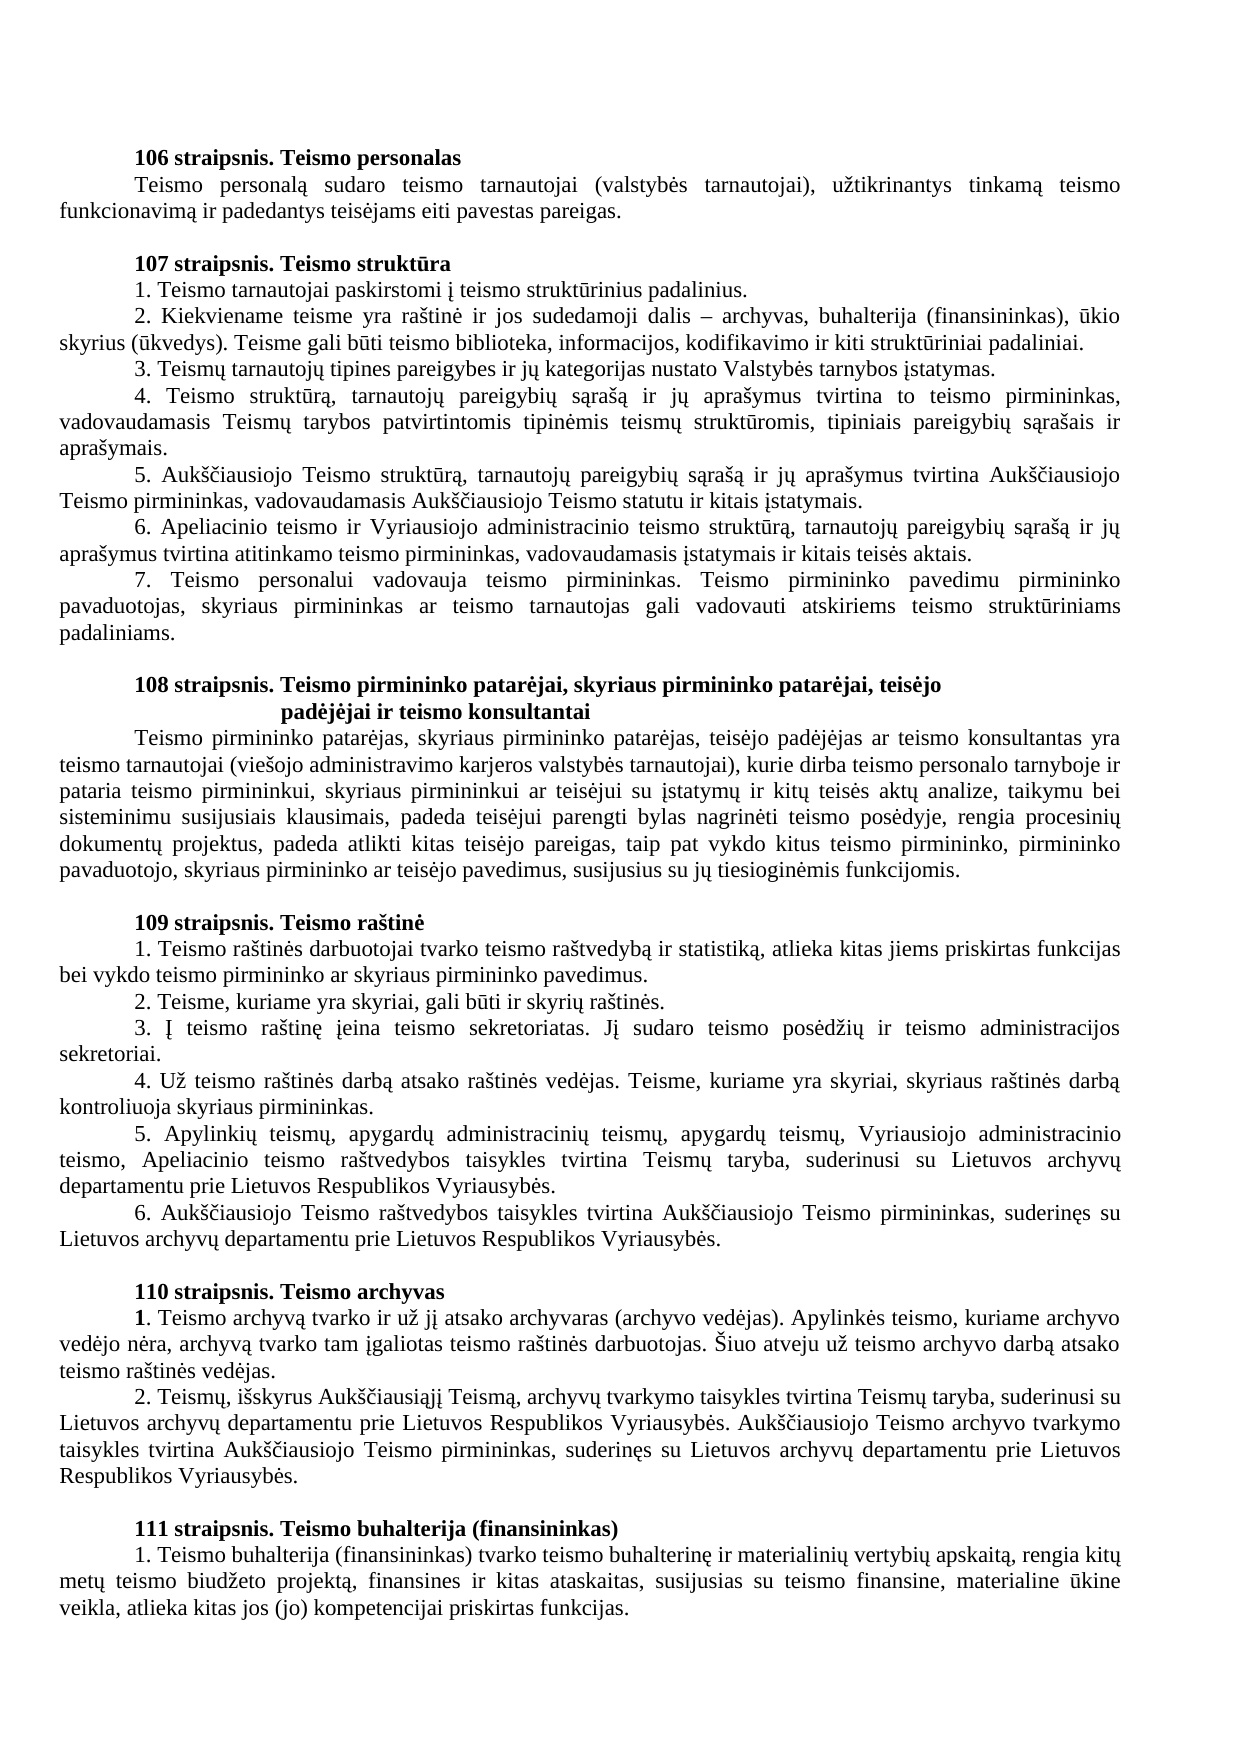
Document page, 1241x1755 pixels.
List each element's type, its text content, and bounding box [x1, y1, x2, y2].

text 5. Apylinkių teismų, apygardų administracinių teismų, apygardų teismų, Vyriausiojo administracinio teismo, Apeliacinio teismo raštvedybos taisykles tvirtina Teismų taryba, suderinusi su Lietuvos archyvų departamentu prie Lietuvos Respublikos Vyriausybės. [59, 1119, 1122, 1199]
text 109 straipsnis. Teismo raštinė [59, 909, 1122, 935]
text 2. Teismų, išskyrus Aukščiausiąjį Teismą, archyvų tvarkymo taisykles tvirtina Teismų taryba, suderinusi su Lietuvos archyvų departamentu prie Lietuvos Respublikos Vyriausybės. Aukščiausiojo Teismo archyvo tvarkymo taisykles tvirtina Aukščiausiojo Teismo pirmininkas, suderinęs su Lietuvos archyvų departamentu prie Lietuvos Respublikos Vyriausybės. [59, 1383, 1122, 1488]
text Teismo personalą sudaro teismo tarnautojai (valstybės tarnautojai), užtikrinantys tinkamą teismo funkcionavimą ir padedantys teisėjams eiti pavestas pareigas. [59, 171, 1122, 223]
text 4. Teismo struktūrą, tarnautojų pareigybių sąrašą ir jų aprašymus tvirtina to teismo pirmininkas, vadovaudamasis Teismų tarybos patvirtintomis tipinėmis teismų struktūromis, tipiniais pareigybių sąrašais ir aprašymais. [59, 382, 1122, 461]
text 1. Teismo buhalterija (finansininkas) tvarko teismo buhalterinę ir materialinių vertybių apskaitą, rengia kitų metų teismo biudžeto projektą, finansines ir kitas ataskaitas, susijusias su teismo finansine, materialine ūkine veikla, atlieka kitas jos (jo) kompetencijai priskirtas funkcijas. [59, 1541, 1122, 1620]
text 107 straipsnis. Teismo struktūra [59, 250, 1122, 276]
text 1. Teismo archyvą tvarko ir už jį atsako archyvaras (archyvo vedėjas). Apylinkės teismo, kuriame archyvo vedėjo nėra, archyvą tvarko tam įgaliotas teismo raštinės darbuotojas. Šiuo atveju už teismo archyvo darbą atsako teismo raštinės vedėjas. [59, 1304, 1122, 1383]
text padėjėjai ir teismo konsultantai [281, 698, 1122, 724]
text 4. Už teismo raštinės darbą atsako raštinės vedėjas. Teisme, kuriame yra skyriai, skyriaus raštinės darbą kontroliuoja skyriaus pirmininkas. [59, 1067, 1122, 1119]
text Teismo pirmininko patarėjas, skyriaus pirmininko patarėjas, teisėjo padėjėjas ar teismo konsultantas yra teismo tarnautojai (viešojo administravimo karjeros valstybės tarnautojai), kurie dirba teismo personalo tarnyboje ir pataria teismo pirmininkui, skyriaus pirmininkui ar teisėjui su įstatymų ir kitų teisės aktų analize, taikymu bei sisteminimu susijusiais klausimais, padeda teisėjui parengti bylas nagrinėti teismo posėdyje, rengia procesinių dokumentų projektus, padeda atlikti kitas teisėjo pareigas, taip pat vykdo kitus teismo pirmininko, pirmininko pavaduotojo, skyriaus pirmininko ar teisėjo pavedimus, susijusius su jų tiesioginėmis funkcijomis. [59, 724, 1122, 882]
text 111 straipsnis. Teismo buhalterija (finansininkas) [59, 1515, 1122, 1541]
text 2. Kiekviename teisme yra raštinė ir jos sudedamoji dalis – archyvas, buhalterija (finansininkas), ūkio skyrius (ūkvedys). Teisme gali būti teismo biblioteka, informacijos, kodifikavimo ir kiti struktūriniai padaliniai. [59, 303, 1122, 355]
text 5. Aukščiausiojo Teismo struktūrą, tarnautojų pareigybių sąrašą ir jų aprašymus tvirtina Aukščiausiojo Teismo pirmininkas, vadovaudamasis Aukščiausiojo Teismo statutu ir kitais įstatymais. [59, 461, 1122, 513]
text 110 straipsnis. Teismo archyvas [59, 1278, 1122, 1304]
text 2. Teisme, kuriame yra skyriai, gali būti ir skyrių raštinės. [59, 988, 1122, 1014]
text 108 straipsnis. Teismo pirmininko patarėjai, skyriaus pirmininko patarėjai, teisėjo [134, 672, 1122, 698]
text 106 straipsnis. Teismo personalas [59, 144, 1122, 171]
text 7. Teismo personalui vadovauja teismo pirmininkas. Teismo pirmininko pavedimu pirmininko pavaduotojas, skyriaus pirmininkas ar teismo tarnautojas gali vadovauti atskiriems teismo struktūriniams padaliniams. [59, 566, 1122, 645]
text 3. Į teismo raštinę įeina teismo sekretoriatas. Jį sudaro teismo posėdžių ir teismo administracijos sekretoriai. [59, 1014, 1122, 1067]
text 1. Teismo tarnautojai paskirstomi į teismo struktūrinius padalinius. [59, 276, 1122, 303]
text 6. Apeliacinio teismo ir Vyriausiojo administracinio teismo struktūrą, tarnautojų pareigybių sąrašą ir jų aprašymus tvirtina atitinkamo teismo pirmininkas, vadovaudamasis įstatymais ir kitais teisės aktais. [59, 513, 1122, 566]
text 6. Aukščiausiojo Teismo raštvedybos taisykles tvirtina Aukščiausiojo Teismo pirmininkas, suderinęs su Lietuvos archyvų departamentu prie Lietuvos Respublikos Vyriausybės. [59, 1199, 1122, 1251]
text 1. Teismo raštinės darbuotojai tvarko teismo raštvedybą ir statistiką, atlieka kitas jiems priskirtas funkcijas bei vykdo teismo pirmininko ar skyriaus pirmininko pavedimus. [59, 935, 1122, 988]
text 3. Teismų tarnautojų tipines pareigybes ir jų kategorijas nustato Valstybės tarnybos įstatymas. [59, 355, 1122, 382]
